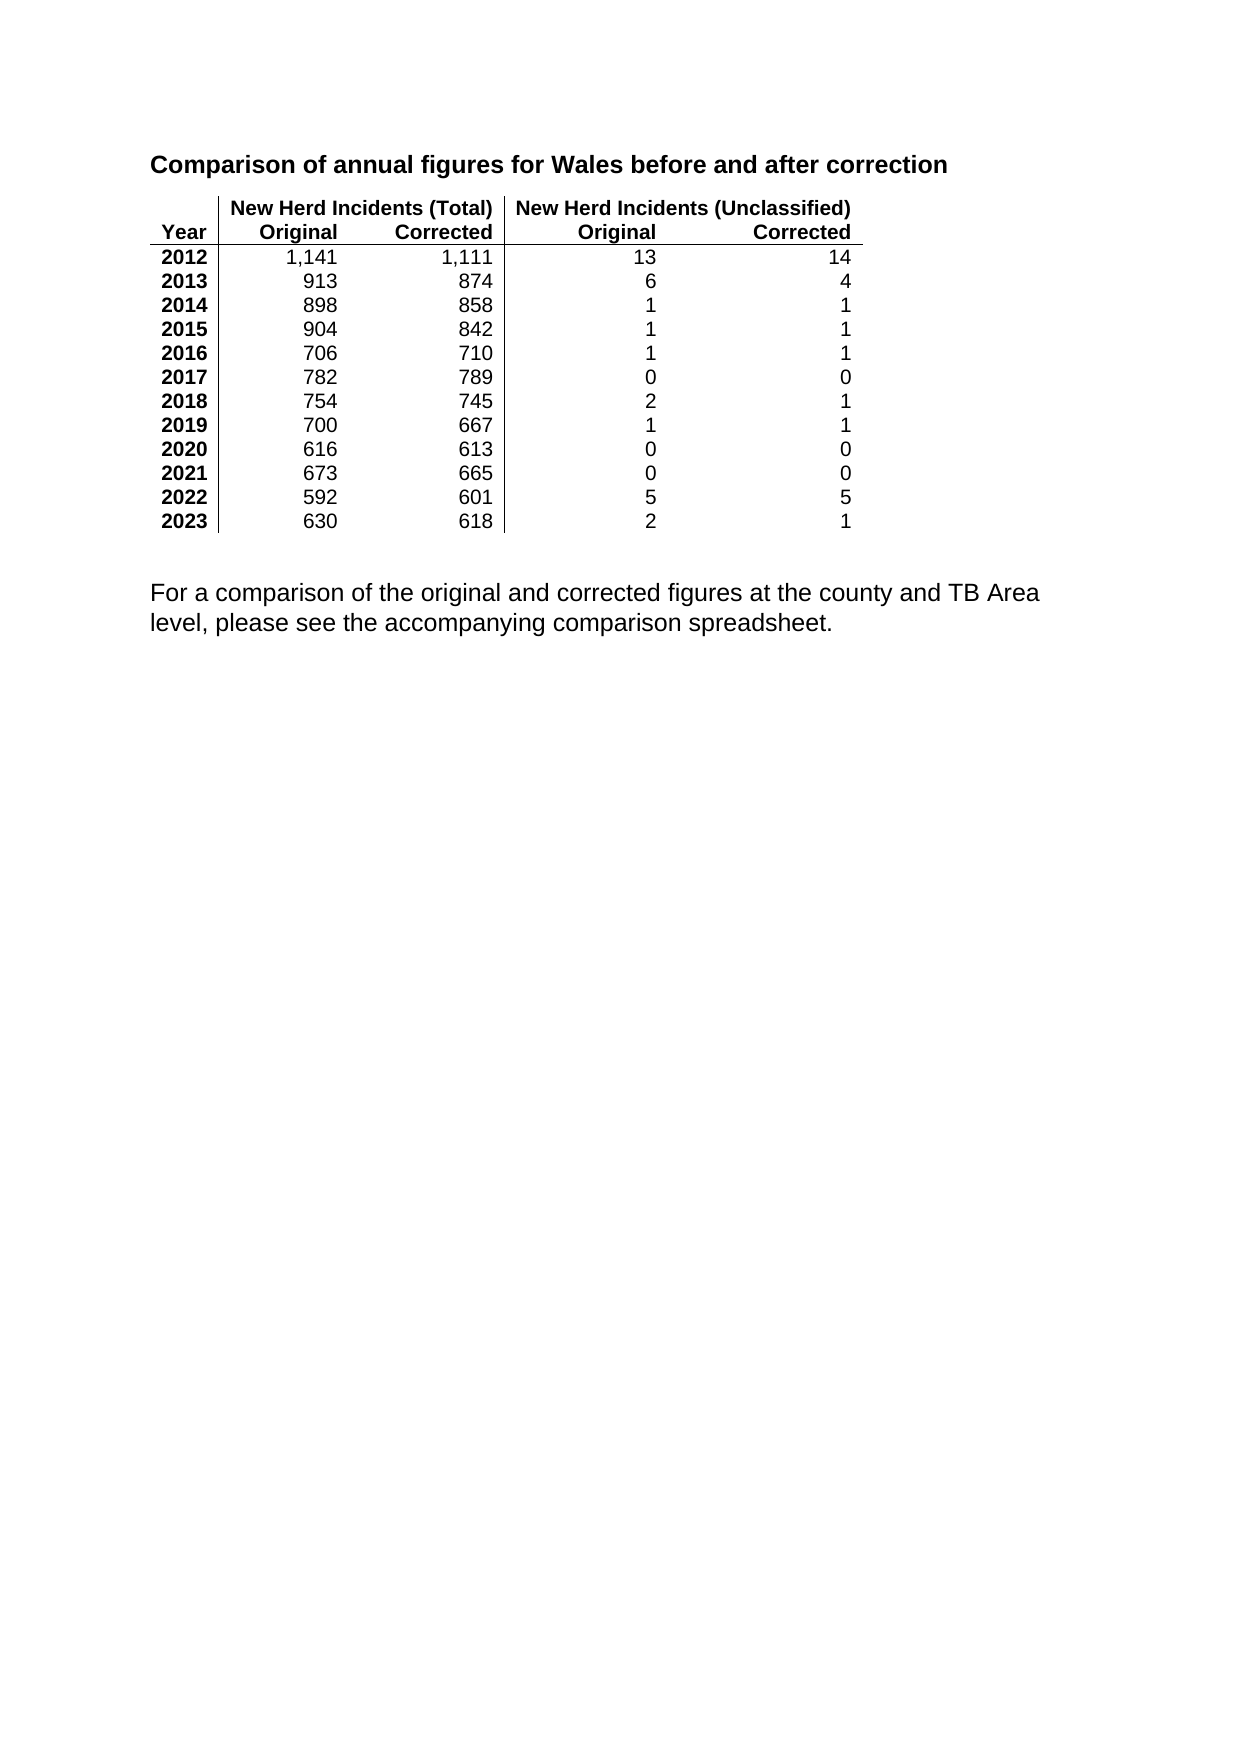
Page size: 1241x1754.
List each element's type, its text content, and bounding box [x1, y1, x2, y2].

table_cell 665 [349, 461, 504, 484]
text For a comparison of the original and corrected figures at the county and TB Area level, please see the accompanying comparison spreadsheet. [150, 578, 1090, 636]
table_cell 616 [219, 437, 349, 461]
table_cell 2020 [150, 437, 218, 461]
table_cell 842 [349, 317, 504, 341]
table_cell 1 [668, 413, 862, 437]
table_cell 601 [349, 485, 504, 508]
table_cell 673 [219, 461, 349, 484]
table_cell 667 [349, 413, 504, 437]
table_cell 0 [668, 365, 862, 389]
table_cell 2021 [150, 461, 218, 484]
table_cell 0 [505, 365, 667, 389]
table_cell 1 [668, 509, 862, 532]
table_cell Corrected [668, 220, 862, 244]
table_cell 1 [668, 317, 862, 341]
table_cell 904 [219, 317, 349, 341]
table_cell 2014 [150, 293, 218, 317]
table_cell 1 [668, 293, 862, 317]
table_cell 5 [668, 485, 862, 508]
table_cell 2016 [150, 341, 218, 365]
table_cell 789 [349, 365, 504, 389]
table_header [150, 196, 218, 220]
table_cell 2015 [150, 317, 218, 341]
table_cell 6 [505, 269, 667, 293]
table_header New Herd Incidents (Unclassified) [505, 196, 862, 220]
table_cell 0 [505, 437, 667, 461]
table_cell 874 [349, 269, 504, 293]
table_cell 630 [219, 509, 349, 532]
table_cell Original [505, 220, 667, 244]
table_cell 700 [219, 413, 349, 437]
table_cell 2022 [150, 485, 218, 508]
table_cell 1 [668, 389, 862, 413]
table_cell 1 [505, 413, 667, 437]
table_cell 710 [349, 341, 504, 365]
table_cell Corrected [349, 220, 504, 244]
table_cell 13 [505, 245, 667, 269]
table_cell 913 [219, 269, 349, 293]
table_cell 1 [505, 293, 667, 317]
table_cell 898 [219, 293, 349, 317]
table_cell 5 [505, 485, 667, 508]
table_cell Year [150, 220, 218, 244]
text Comparison of annual figures for Wales before and after correction [150, 150, 1090, 179]
table_cell 4 [668, 269, 862, 293]
table_cell 754 [219, 389, 349, 413]
table_cell 2019 [150, 413, 218, 437]
table_cell 0 [505, 461, 667, 484]
table_cell 2023 [150, 509, 218, 532]
table_cell 2013 [150, 269, 218, 293]
table_header New Herd Incidents (Total) [219, 196, 504, 220]
table_cell 1 [505, 317, 667, 341]
table_cell 782 [219, 365, 349, 389]
table_cell 2 [505, 389, 667, 413]
table_cell 1 [668, 341, 862, 365]
table_cell 2012 [150, 245, 218, 269]
table_cell 2017 [150, 365, 218, 389]
table_cell 0 [668, 437, 862, 461]
table_cell 706 [219, 341, 349, 365]
table_cell 2018 [150, 389, 218, 413]
table_cell 613 [349, 437, 504, 461]
table_cell 1 [505, 341, 667, 365]
table_cell 1,111 [349, 245, 504, 269]
table_cell 592 [219, 485, 349, 508]
table_cell Original [219, 220, 349, 244]
table_cell 858 [349, 293, 504, 317]
table_cell 1,141 [219, 245, 349, 269]
table_cell 2 [505, 509, 667, 532]
table_cell 745 [349, 389, 504, 413]
table_cell 0 [668, 461, 862, 484]
table_cell 14 [668, 245, 862, 269]
table_cell 618 [349, 509, 504, 532]
